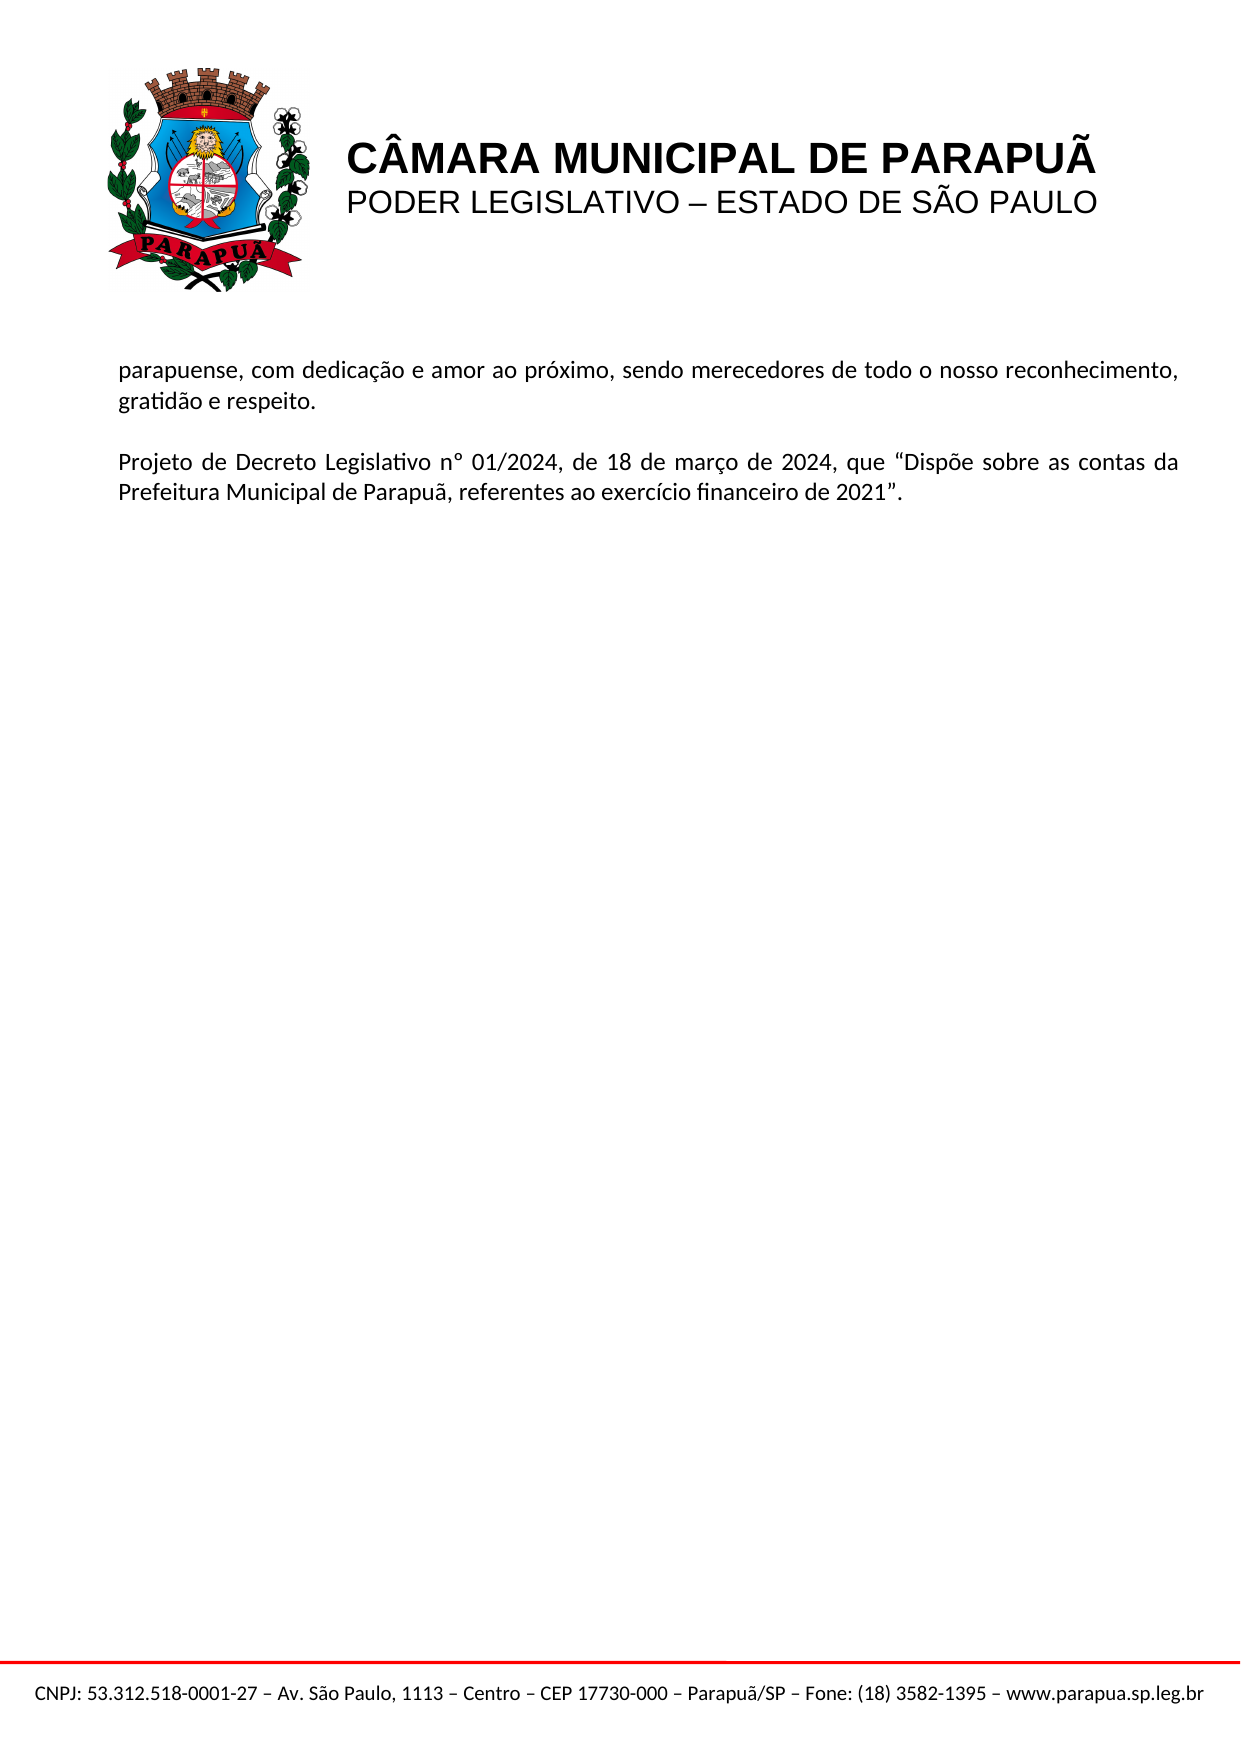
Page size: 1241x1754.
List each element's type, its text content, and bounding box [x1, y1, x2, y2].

picture [107, 68, 310, 292]
text Projeto de Decreto Legislativo nº 01/2024, de 18 de março de 2024, que “Dispõe sobre as contas da Prefeitura Municipal de Parapuã, referentes ao exercício financeiro de 2021”. [118, 446, 1181, 507]
text parapuense, com dedicação e amor ao próximo, sendo merecedores de todo o nosso reconhecimento, gratidão e respeito. [118, 354, 1181, 415]
